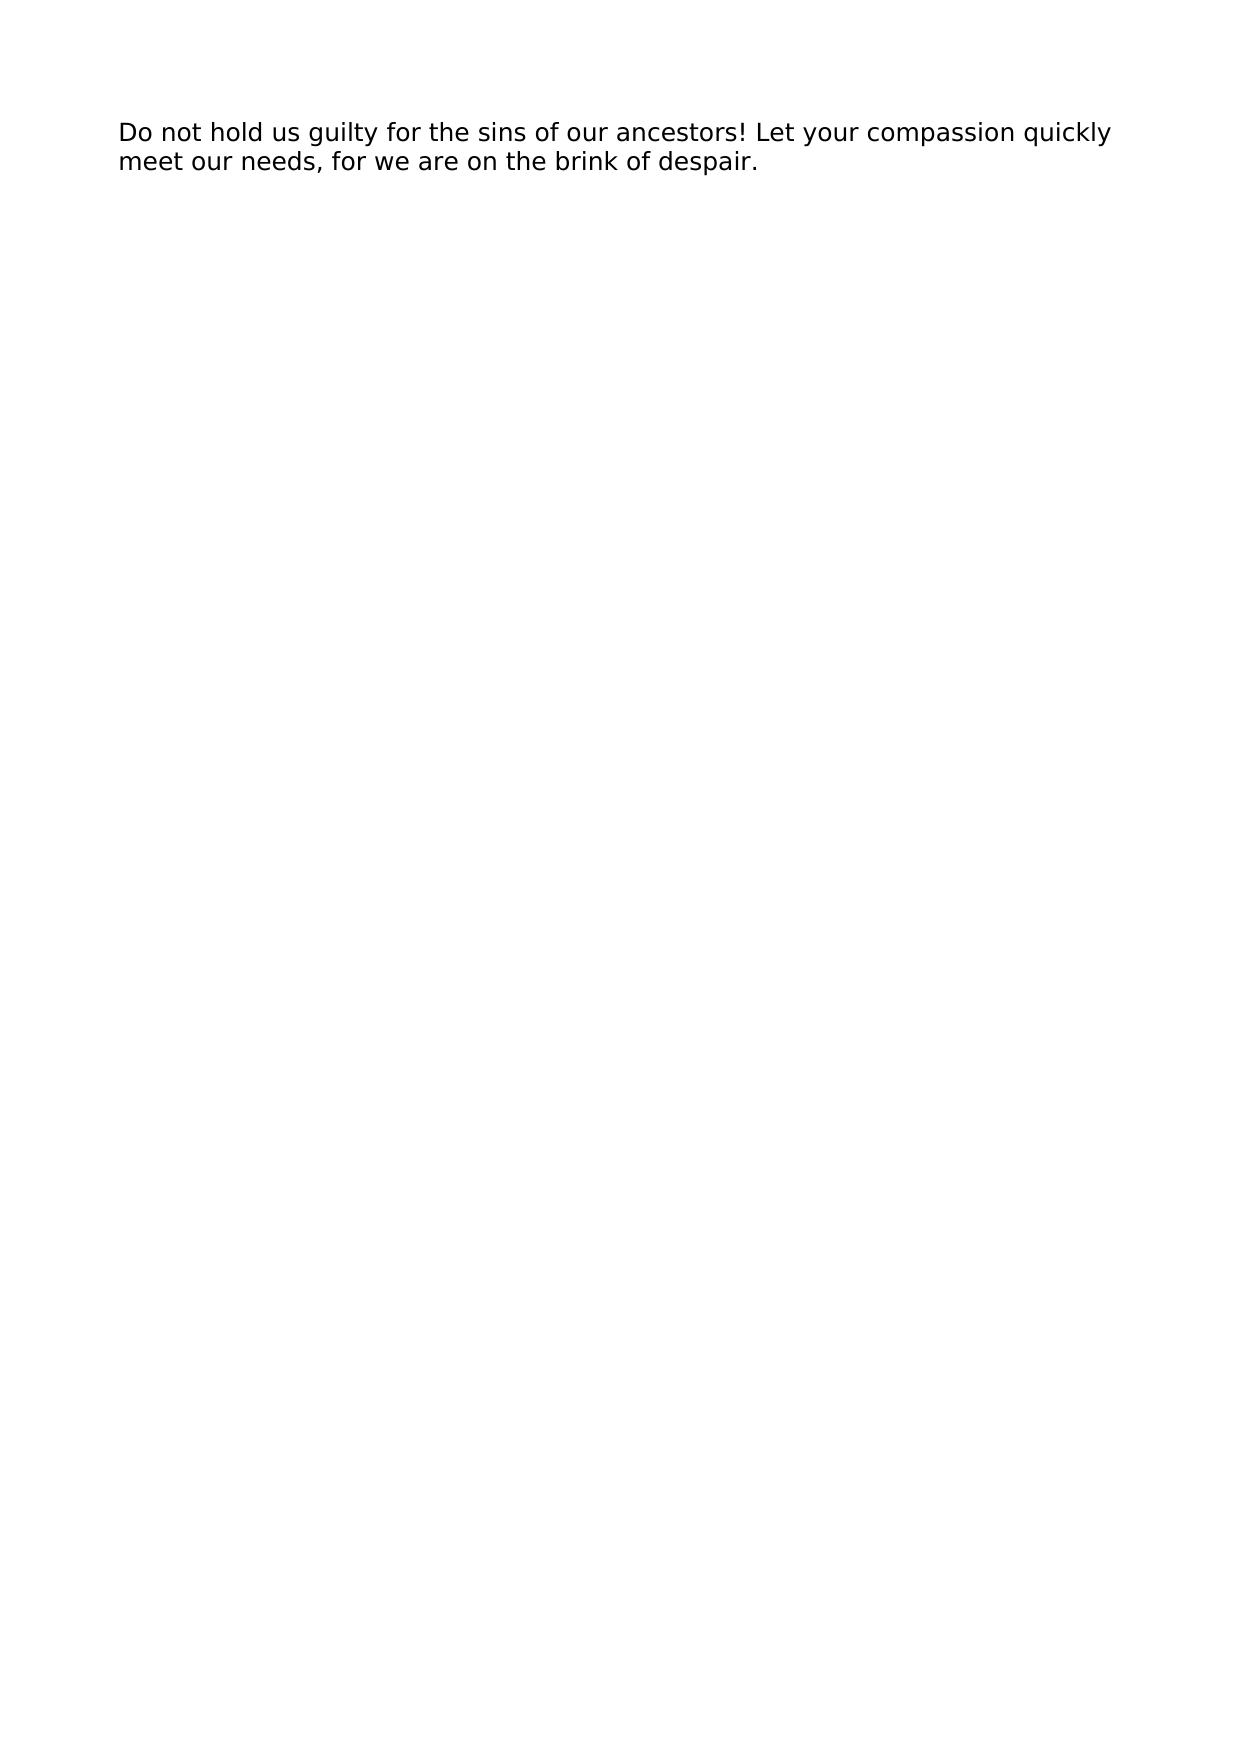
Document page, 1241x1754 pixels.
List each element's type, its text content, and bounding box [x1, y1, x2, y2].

text Do not hold us guilty for the sins of our ancestors! Let your compassion quickly meet our needs, for we are on the brink of despair. [118, 118, 1122, 176]
